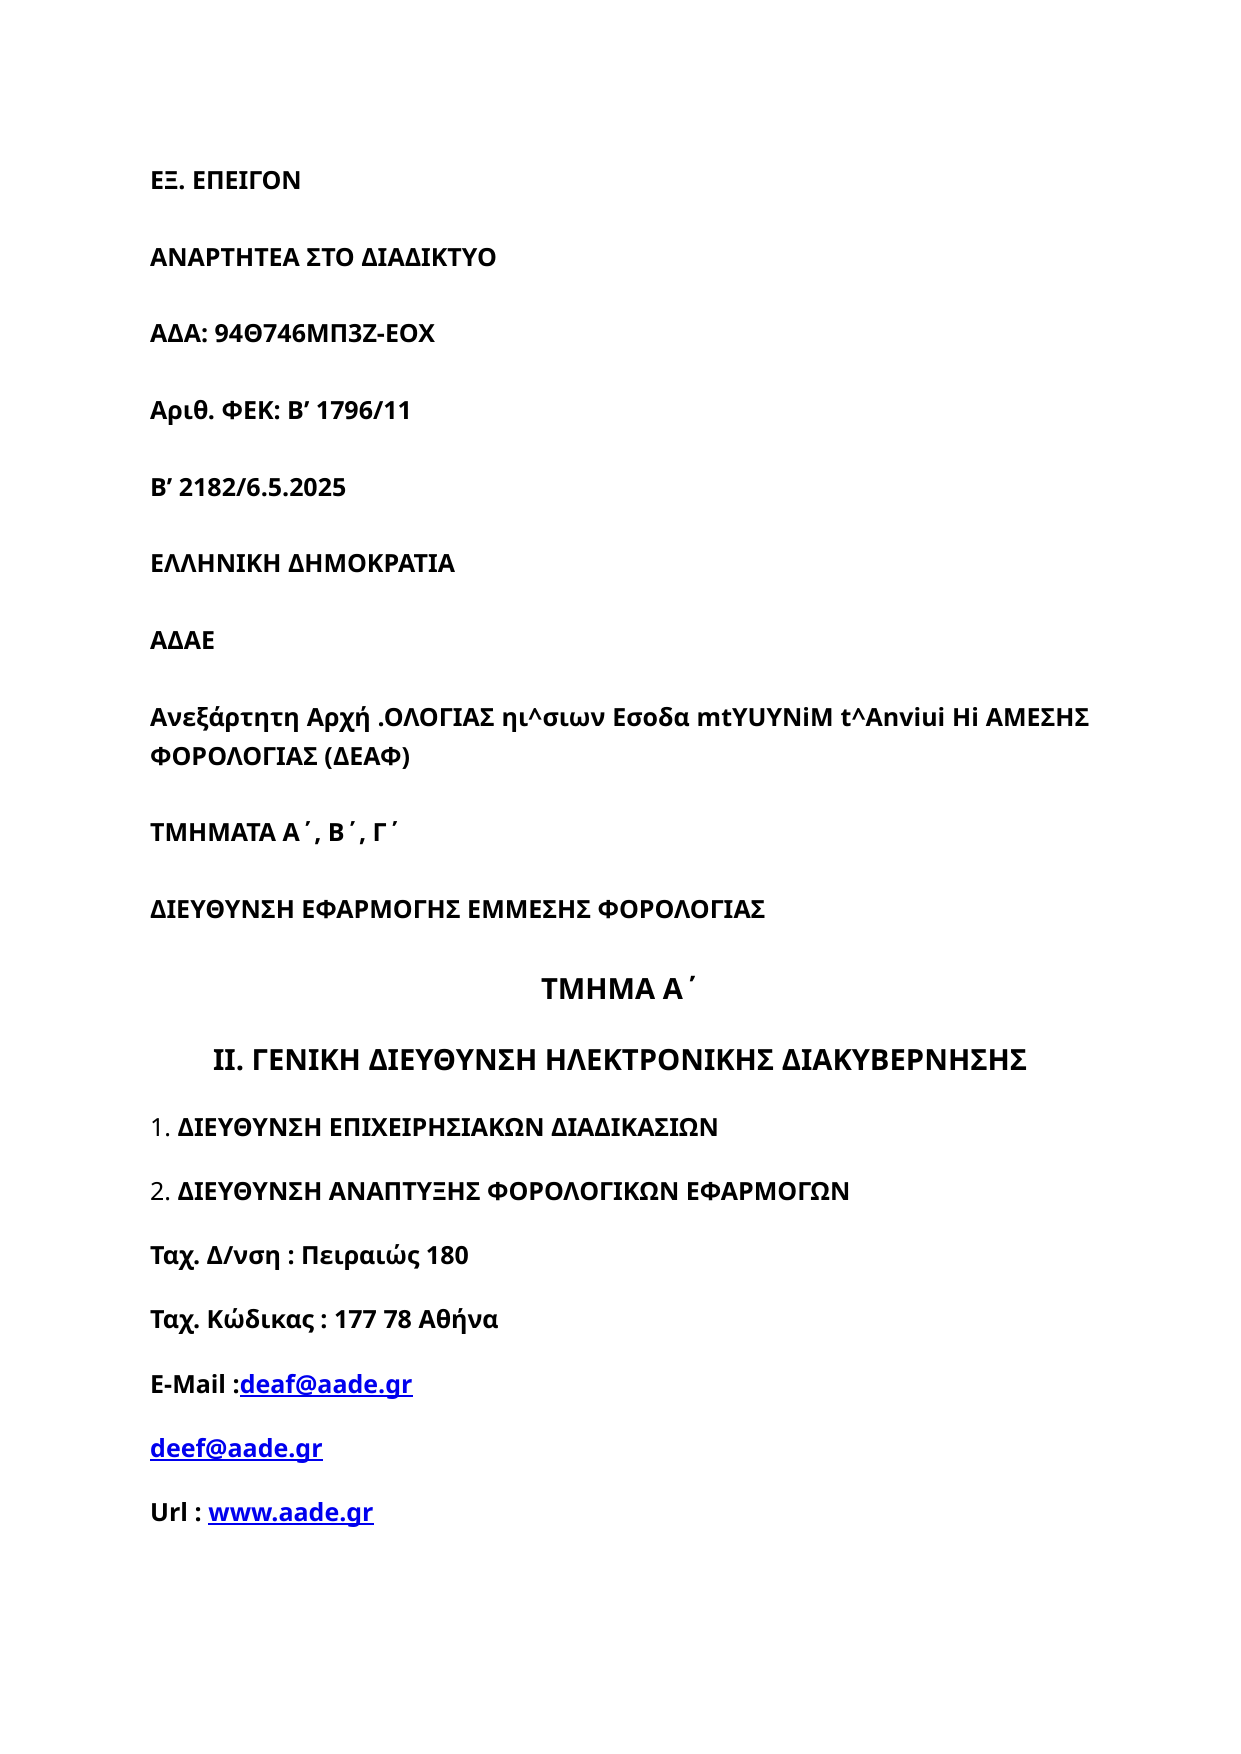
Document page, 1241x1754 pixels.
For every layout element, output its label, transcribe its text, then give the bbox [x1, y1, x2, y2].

subtitle ΤΜΗΜΑ Α΄ [150, 968, 1090, 1008]
text 1. ΔΙΕΥΘΥΝΣΗ ΕΠΙΧΕΙΡΗΣΙΑΚΩΝ ΔΙΑΔΙΚΑΣΙΩΝ [150, 1109, 1090, 1144]
text deef@aade.gr [150, 1430, 1090, 1464]
title Ανεξάρτητη Αρχή .ΟΛΟΓΙΑΣ ηι^σιων Εσοδα mtYUYNiM t^Anviui Hi AΜΕΣΗΣ ΦΟΡΟΛΟΓΙΑΣ (ΔΕΑΦ) [150, 699, 1090, 772]
title ΑΔΑΕ [150, 622, 1090, 657]
title Αριθ. ΦΕΚ: Β’ 1796/11 [150, 392, 1090, 427]
subtitle ΙΙ. ΓΕΝΙΚΗ ΔΙΕΥΘΥΝΣΗ ΗΛΕΚΤΡΟΝΙΚΗΣ ΔΙΑΚΥΒΕΡΝΗΣΗΣ [150, 1039, 1090, 1079]
title ΕΛΛΗΝΙΚΗ ΔΗΜΟΚΡΑΤΙΑ [150, 546, 1090, 580]
title ΕΞ. ΕΠΕΙΓΟΝ [150, 162, 1090, 197]
text Ταχ. Κώδικας : 177 78 Αθήνα [150, 1302, 1090, 1336]
text Url : www.aade.gr [150, 1494, 1090, 1529]
title Β’ 2182/6.5.2025 [150, 469, 1090, 503]
title ΔΙΕΥΘΥΝΣΗ ΕΦΑΡΜΟΓΗΣ ΕΜΜΕΣΗΣ ΦΟΡΟΛΟΓΙΑΣ [150, 892, 1090, 926]
title ΑΝΑΡΤΗΤΕΑ ΣΤΟ ΔΙΑΔΙΚΤΥΟ [150, 239, 1090, 273]
title ΑΔΑ: 94Θ746ΜΠ3Ζ-ΕΟΧ [150, 316, 1090, 350]
text Ταχ. Δ/νση : Πειραιώς 180 [150, 1238, 1090, 1272]
title ΤΜΗΜΑΤΑ Α΄, Β΄, Γ΄ [150, 815, 1090, 849]
text 2. ΔΙΕΥΘΥΝΣΗ ΑΝΑΠΤΥΞΗΣ ΦΟΡΟΛΟΓΙΚΩΝ ΕΦΑΡΜΟΓΩΝ [150, 1174, 1090, 1208]
text E-Mail :deaf@aade.gr [150, 1366, 1090, 1400]
